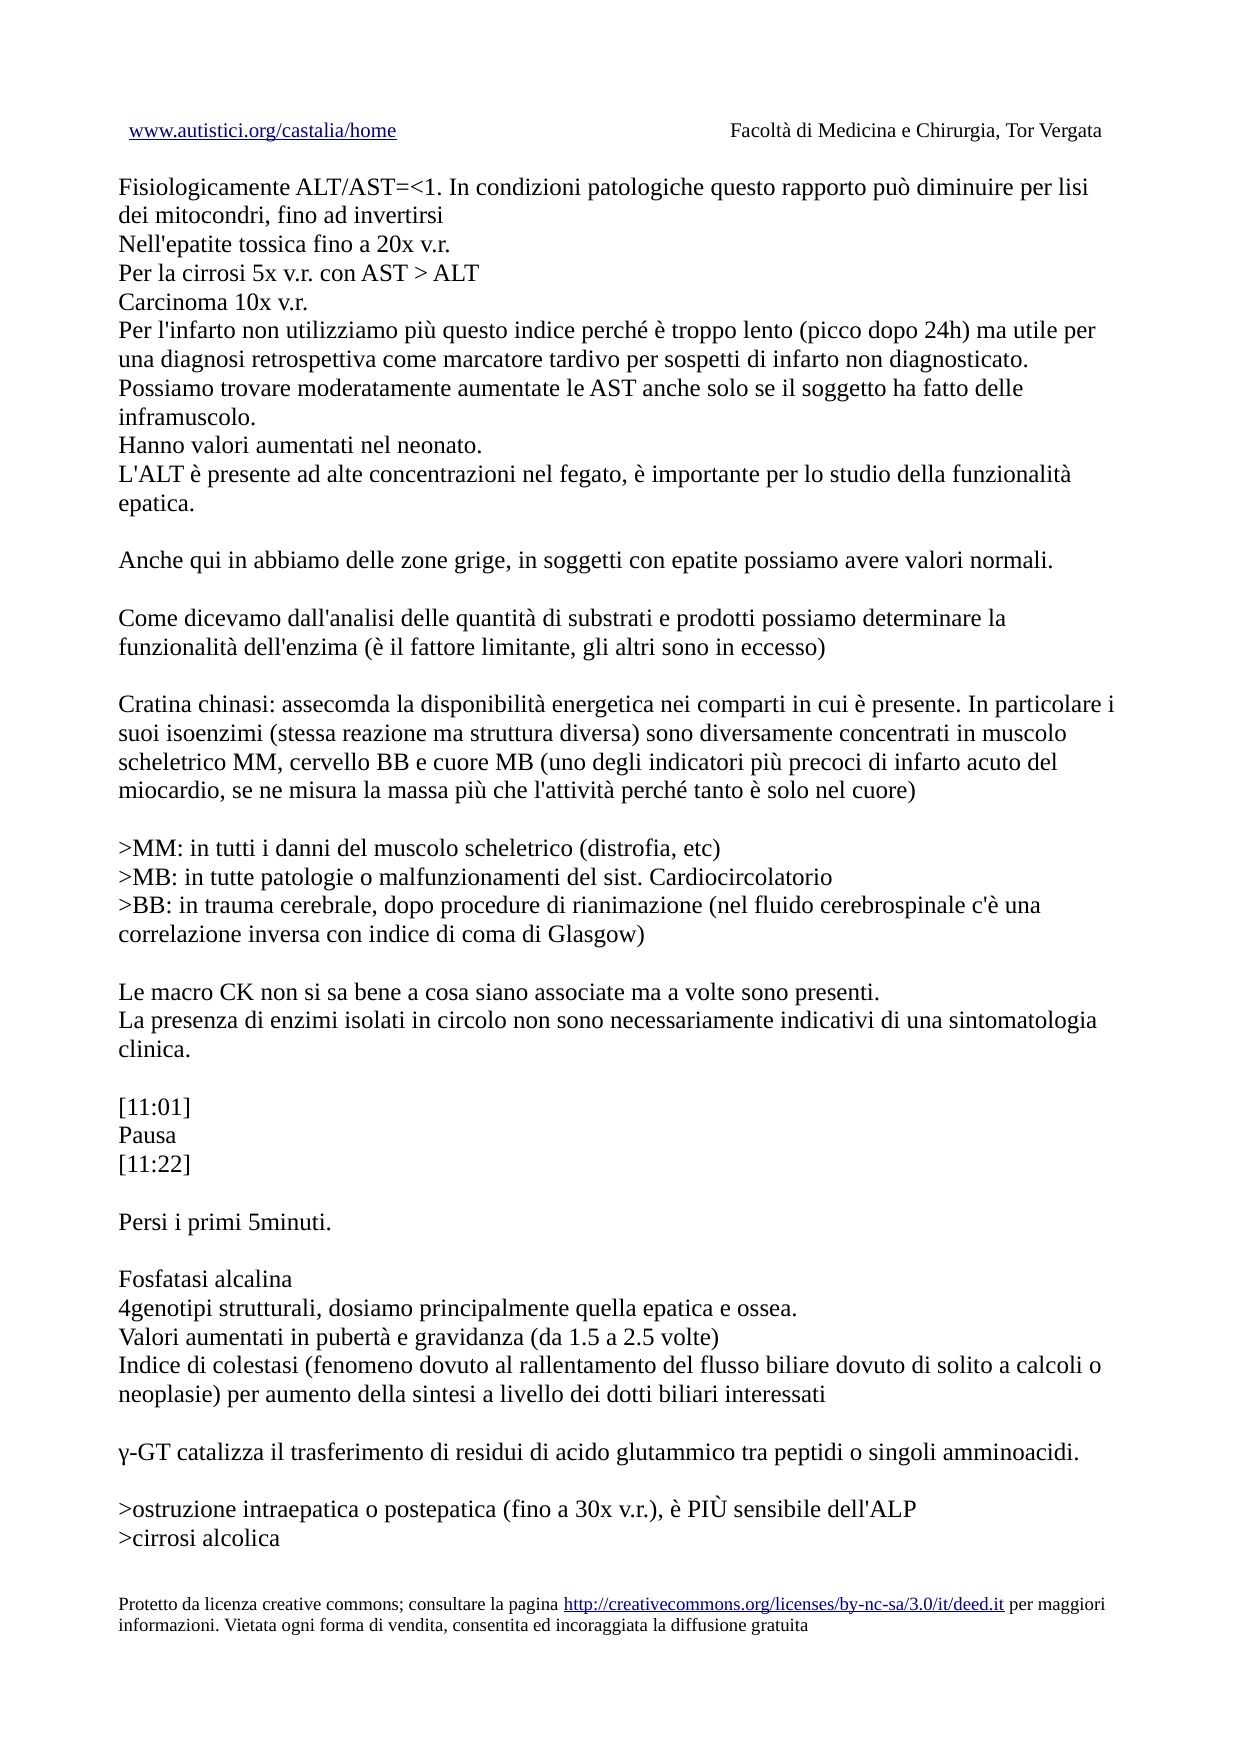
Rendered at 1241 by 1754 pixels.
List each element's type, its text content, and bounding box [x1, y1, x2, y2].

text Fisiologicamente ALT/AST=<1. In condizioni patologiche questo rapporto può diminuire per lisi dei mitocondri, fino ad invertirsi Nell'epatite tossica fino a 20x v.r. Per la cirrosi 5x v.r. con AST > ALT Carcinoma 10x v.r. Per l'infarto non utilizziamo più questo indice perché è troppo lento (picco dopo 24h) ma utile per una diagnosi retrospettiva come marcatore tardivo per sospetti di infarto non diagnosticato. Possiamo trovare moderatamente aumentate le AST anche solo se il soggetto ha fatto delle inframuscolo. Hanno valori aumentati nel neonato. L'ALT è presente ad alte concentrazioni nel fegato, è importante per lo studio della funzionalità epatica. Anche qui in abbiamo delle zone grige, in soggetti con epatite possiamo avere valori normali. Come dicevamo dall'analisi delle quantità di substrati e prodotti possiamo determinare la funzionalità dell'enzima (è il fattore limitante, gli altri sono in eccesso) Cratina chinasi: assecomda la disponibilità energetica nei comparti in cui è presente. In particolare i suoi isoenzimi (stessa reazione ma struttura diversa) sono diversamente concentrati in muscolo scheletrico MM, cervello BB e cuore MB (uno degli indicatori più precoci di infarto acuto del miocardio, se ne misura la massa più che l'attività perché tanto è solo nel cuore) >MM: in tutti i danni del muscolo scheletrico (distrofia, etc) >MB: in tutte patologie o malfunzionamenti del sist. Cardiocircolatorio >BB: in trauma cerebrale, dopo procedure di rianimazione (nel fluido cerebrospinale c'è una correlazione inversa con indice di coma di Glasgow) Le macro CK non si sa bene a cosa siano associate ma a volte sono presenti. La presenza di enzimi isolati in circolo non sono necessariamente indicativi di una sintomatologia clinica. [11:01] Pausa [11:22] Persi i primi 5minuti. Fosfatasi alcalina 4genotipi strutturali, dosiamo principalmente quella epatica e ossea. Valori aumentati in pubertà e gravidanza (da 1.5 a 2.5 volte) Indice di colestasi (fenomeno dovuto al rallentamento del flusso biliare dovuto di solito a calcoli o neoplasie) per aumento della sintesi a livello dei dotti biliari interessati γ-GT catalizza il trasferimento di residui di acido glutammico tra peptidi o singoli amminoacidi. >ostruzione intraepatica o postepatica (fino a 30x v.r.), è PIÙ sensibile dell'ALP >cirrosi alcolica [118, 172, 1122, 1552]
